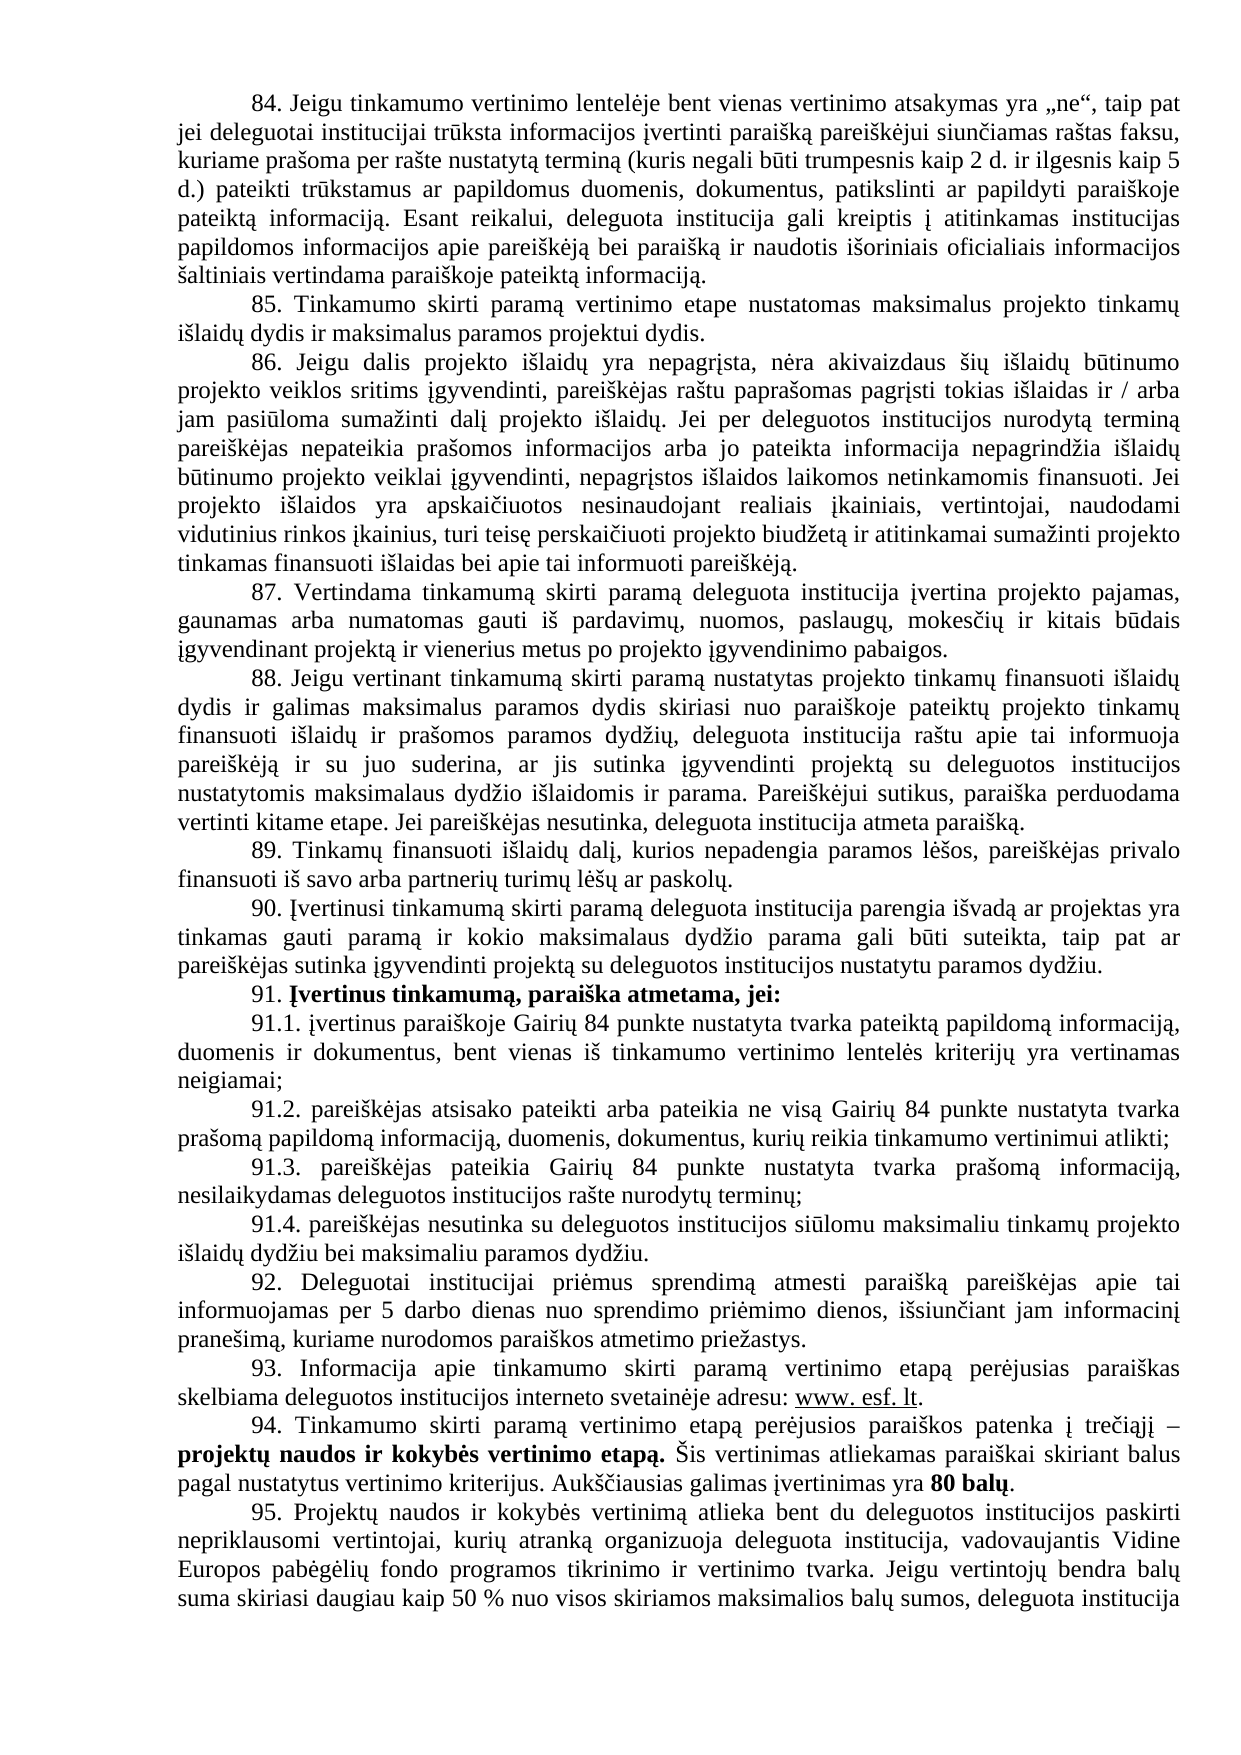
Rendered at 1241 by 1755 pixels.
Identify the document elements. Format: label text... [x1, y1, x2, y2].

text 85. Tinkamumo skirti paramą vertinimo etape nustatomas maksimalus projekto tinkamų išlaidų dydis ir maksimalus paramos projektui dydis. [177, 289, 1181, 347]
text 95. Projektų naudos ir kokybės vertinimą atlieka bent du deleguotos institucijos paskirti nepriklausomi vertintojai, kurių atranką organizuoja deleguota institucija, vadovaujantis Vidine Europos pabėgėlių fondo programos tikrinimo ir vertinimo tvarka. Jeigu vertintojų bendra balų suma skiriasi daugiau kaip 50 % nuo visos skiriamos maksimalios balų sumos, deleguota institucija [177, 1497, 1181, 1612]
text 94. Tinkamumo skirti paramą vertinimo etapą perėjusios paraiškos patenka į trečiąjį – projektų naudos ir kokybės vertinimo etapą. Šis vertinimas atliekamas paraiškai skiriant balus pagal nustatytus vertinimo kriterijus. Aukščiausias galimas įvertinimas yra 80 balų. [177, 1410, 1181, 1497]
text 90. Įvertinusi tinkamumą skirti paramą deleguota institucija parengia išvadą ar projektas yra tinkamas gauti paramą ir kokio maksimalaus dydžio parama gali būti suteikta, taip pat ar pareiškėjas sutinka įgyvendinti projektą su deleguotos institucijos nustatytu paramos dydžiu. [177, 893, 1181, 979]
text 91.2. pareiškėjas atsisako pateikti arba pateikia ne visą Gairių 84 punkte nustatyta tvarka prašomą papildomą informaciją, duomenis, dokumentus, kurių reikia tinkamumo vertinimui atlikti; [177, 1094, 1181, 1152]
text 91.1. įvertinus paraiškoje Gairių 84 punkte nustatyta tvarka pateiktą papildomą informaciją, duomenis ir dokumentus, bent vienas iš tinkamumo vertinimo lentelės kriterijų yra vertinamas neigiamai; [177, 1008, 1181, 1094]
text 89. Tinkamų finansuoti išlaidų dalį, kurios nepadengia paramos lėšos, pareiškėjas privalo finansuoti iš savo arba partnerių turimų lėšų ar paskolų. [177, 835, 1181, 893]
text 91.4. pareiškėjas nesutinka su deleguotos institucijos siūlomu maksimaliu tinkamų projekto išlaidų dydžiu bei maksimaliu paramos dydžiu. [177, 1209, 1181, 1267]
text 91. Įvertinus tinkamumą, paraiška atmetama, jei: [177, 979, 1181, 1008]
text 87. Vertindama tinkamumą skirti paramą deleguota institucija įvertina projekto pajamas, gaunamas arba numatomas gauti iš pardavimų, nuomos, paslaugų, mokesčių ir kitais būdais įgyvendinant projektą ir vienerius metus po projekto įgyvendinimo pabaigos. [177, 577, 1181, 663]
text 86. Jeigu dalis projekto išlaidų yra nepagrįsta, nėra akivaizdaus šių išlaidų būtinumo projekto veiklos sritims įgyvendinti, pareiškėjas raštu paprašomas pagrįsti tokias išlaidas ir / arba jam pasiūloma sumažinti dalį projekto išlaidų. Jei per deleguotos institucijos nurodytą terminą pareiškėjas nepateikia prašomos informacijos arba jo pateikta informacija nepagrindžia išlaidų būtinumo projekto veiklai įgyvendinti, nepagrįstos išlaidos laikomos netinkamomis finansuoti. Jei projekto išlaidos yra apskaičiuotos nesinaudojant realiais įkainiais, vertintojai, naudodami vidutinius rinkos įkainius, turi teisę perskaičiuoti projekto biudžetą ir atitinkamai sumažinti projekto tinkamas finansuoti išlaidas bei apie tai informuoti pareiškėją. [177, 347, 1181, 577]
text 84. Jeigu tinkamumo vertinimo lentelėje bent vienas vertinimo atsakymas yra „ne“, taip pat jei deleguotai institucijai trūksta informacijos įvertinti paraišką pareiškėjui siunčiamas raštas faksu, kuriame prašoma per rašte nustatytą terminą (kuris negali būti trumpesnis kaip 2 d. ir ilgesnis kaip 5 d.) pateikti trūkstamus ar papildomus duomenis, dokumentus, patikslinti ar papildyti paraiškoje pateiktą informaciją. Esant reikalui, deleguota institucija gali kreiptis į atitinkamas institucijas papildomos informacijos apie pareiškėją bei paraišką ir naudotis išoriniais oficialiais informacijos šaltiniais vertindama paraiškoje pateiktą informaciją. [177, 88, 1181, 289]
text 88. Jeigu vertinant tinkamumą skirti paramą nustatytas projekto tinkamų finansuoti išlaidų dydis ir galimas maksimalus paramos dydis skiriasi nuo paraiškoje pateiktų projekto tinkamų finansuoti išlaidų ir prašomos paramos dydžių, deleguota institucija raštu apie tai informuoja pareiškėją ir su juo suderina, ar jis sutinka įgyvendinti projektą su deleguotos institucijos nustatytomis maksimalaus dydžio išlaidomis ir parama. Pareiškėjui sutikus, paraiška perduodama vertinti kitame etape. Jei pareiškėjas nesutinka, deleguota institucija atmeta paraišką. [177, 663, 1181, 835]
text 91.3. pareiškėjas pateikia Gairių 84 punkte nustatyta tvarka prašomą informaciją, nesilaikydamas deleguotos institucijos rašte nurodytų terminų; [177, 1152, 1181, 1209]
text 93. Informacija apie tinkamumo skirti paramą vertinimo etapą perėjusias paraiškas skelbiama deleguotos institucijos interneto svetainėje adresu: www. esf. lt. [177, 1353, 1181, 1410]
text 92. Deleguotai institucijai priėmus sprendimą atmesti paraišką pareiškėjas apie tai informuojamas per 5 darbo dienas nuo sprendimo priėmimo dienos, išsiunčiant jam informacinį pranešimą, kuriame nurodomos paraiškos atmetimo priežastys. [177, 1267, 1181, 1353]
